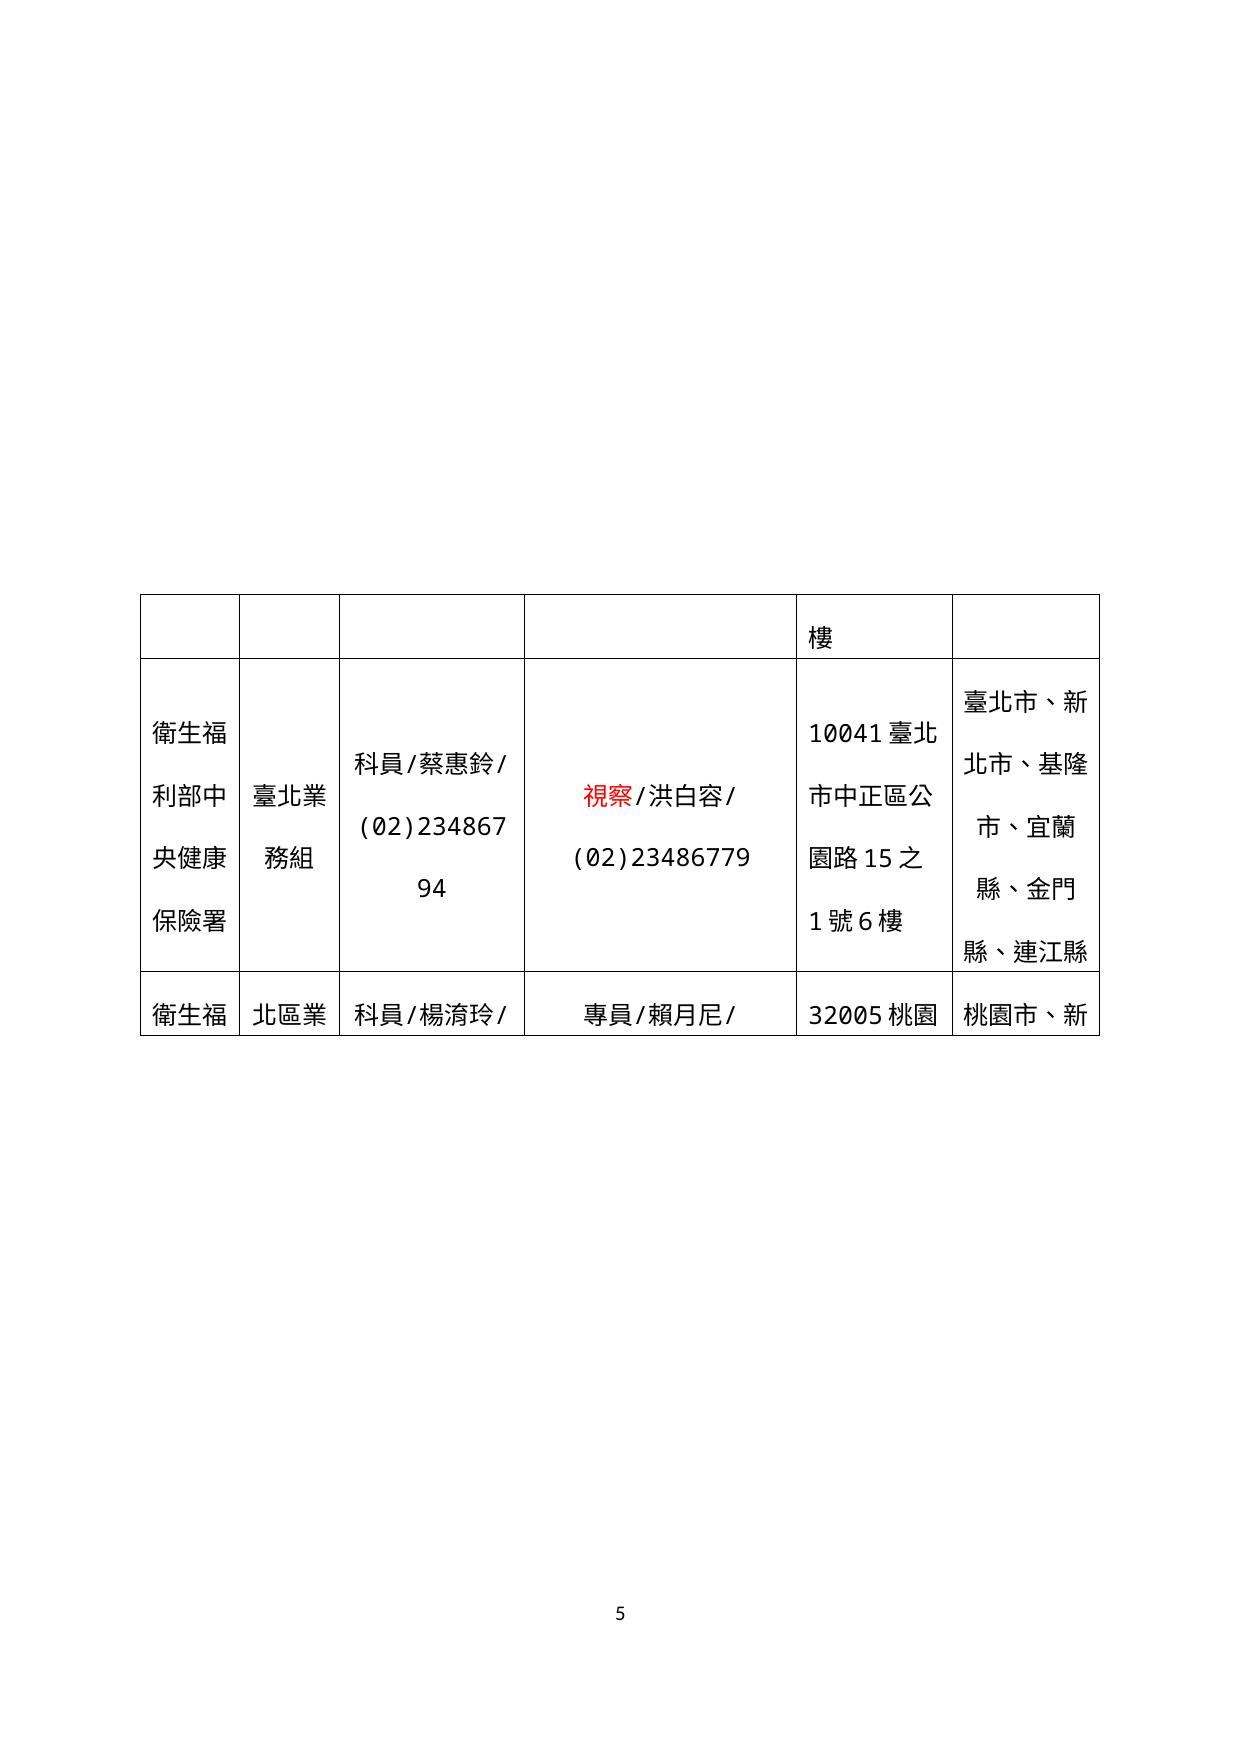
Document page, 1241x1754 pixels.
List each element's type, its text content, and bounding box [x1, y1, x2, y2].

table_cell 科員/蔡惠鈴/(02)23486794 [340, 659, 524, 971]
table_cell 臺北業務組 [240, 659, 339, 971]
table_cell 臺北市、新北市、基隆市、宜蘭縣、金門縣、連江縣 [953, 659, 1099, 971]
table_cell 北區業 [240, 972, 339, 1035]
table_cell [525, 595, 796, 658]
table_cell 32005桃園 [797, 972, 952, 1035]
table_cell [141, 595, 239, 658]
table_cell 衛生福 [141, 972, 239, 1035]
table_cell 樓 [797, 595, 952, 658]
table_cell 衛生福利部中央健康保險署 [141, 659, 239, 971]
table_cell 桃園市、新 [953, 972, 1099, 1035]
table_cell － [953, 595, 1099, 658]
table_cell 視察/洪白容/(02)23486779 [525, 659, 796, 971]
table_cell [240, 595, 339, 658]
table_cell [340, 595, 524, 658]
table_cell 專員/賴月尼/ [525, 972, 796, 1035]
table_cell 10041臺北市中正區公園路15之1號6樓 [797, 659, 952, 971]
table_cell 科員/楊淯玲/ [340, 972, 524, 1035]
